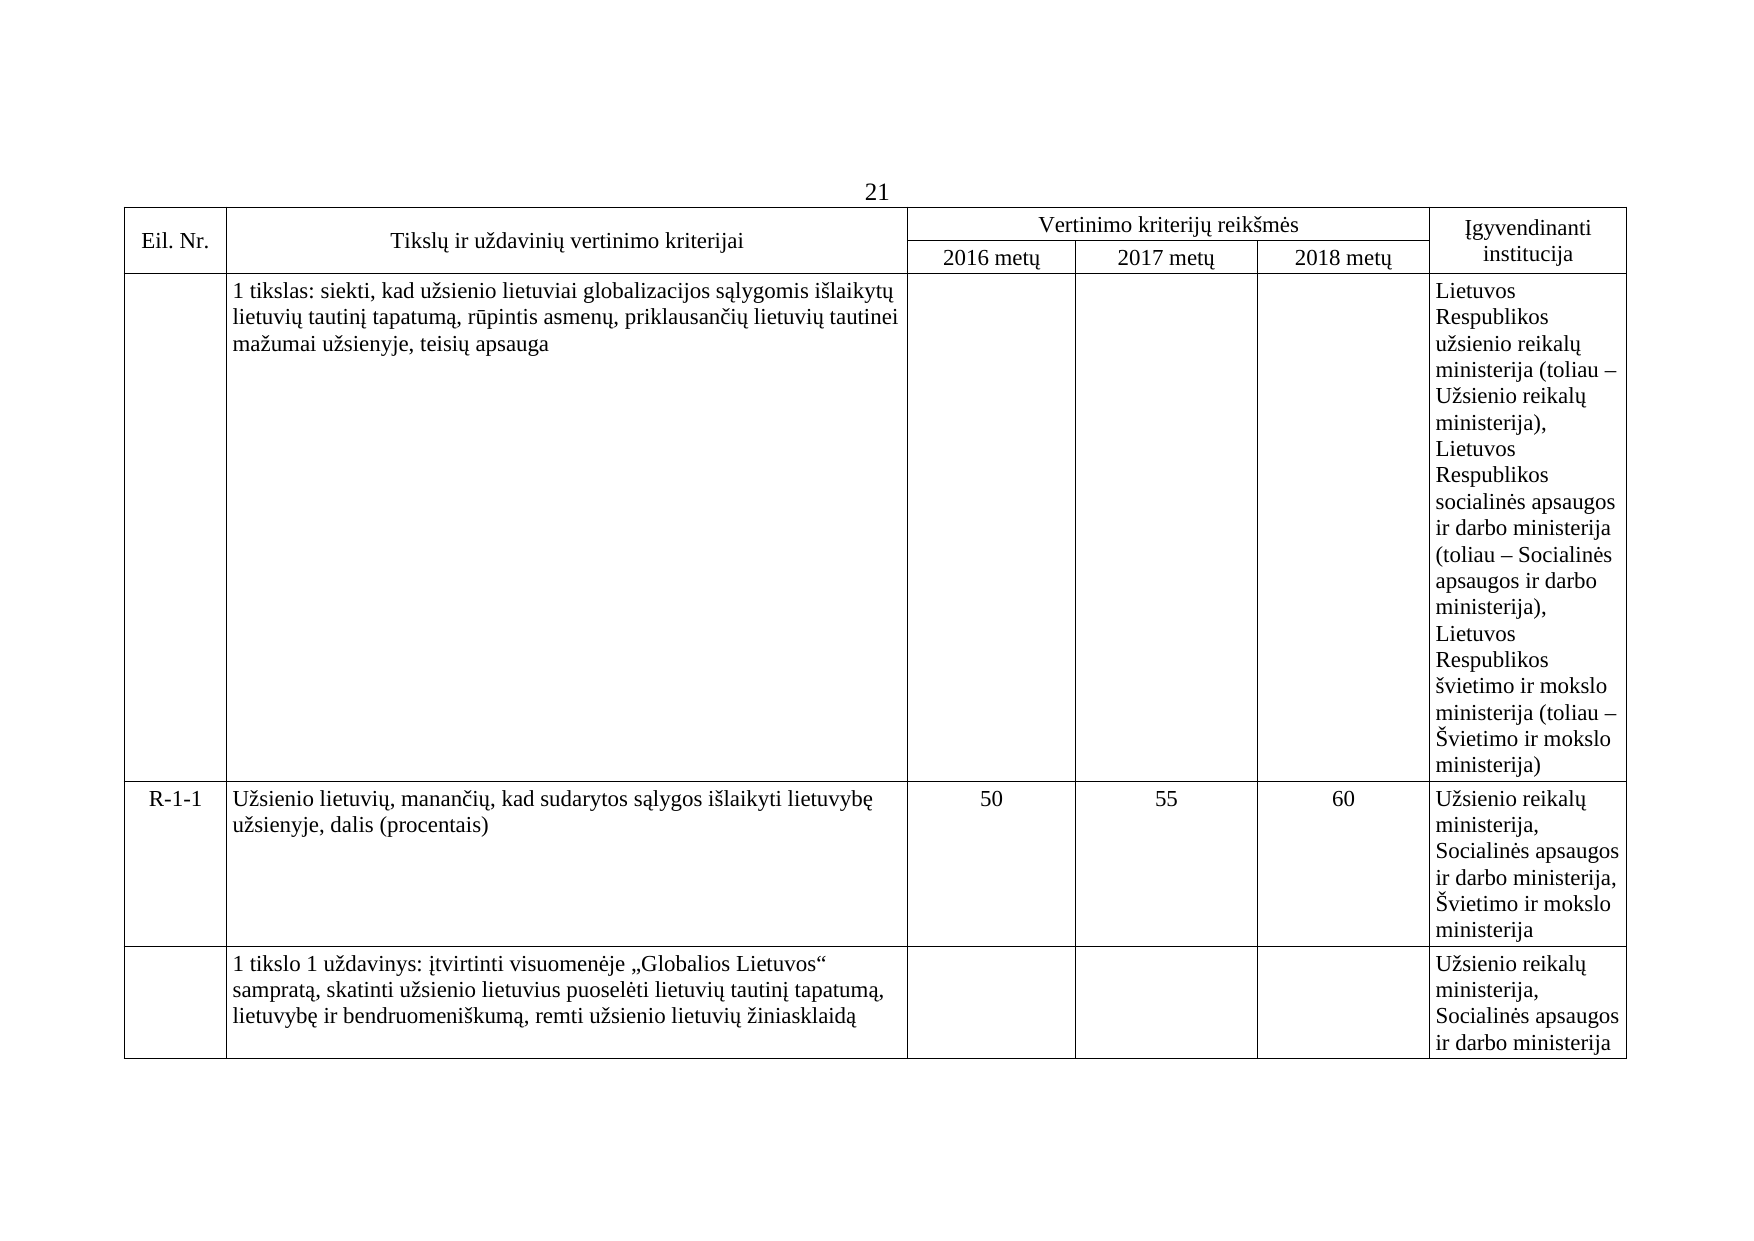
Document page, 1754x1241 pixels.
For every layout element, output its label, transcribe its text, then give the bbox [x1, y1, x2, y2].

table_cell [125, 274, 226, 781]
table_cell [125, 947, 226, 1058]
table_cell 2017 metų [1076, 241, 1257, 273]
table_cell 55 [1076, 782, 1257, 946]
table_cell Užsienio reikalų ministerija, Socialinės apsaugos ir darbo ministerija [1430, 947, 1626, 1058]
table_cell 50 [908, 782, 1075, 946]
table_cell Užsienio lietuvių, manančių, kad sudarytos sąlygos išlaikyti lietuvybę užsienyje, dalis (procentais) [227, 782, 907, 946]
table_cell [1258, 947, 1429, 1058]
table_cell [1076, 947, 1257, 1058]
table_header Įgyvendinanti institucija [1430, 208, 1626, 273]
table_cell 2016 metų [908, 241, 1075, 273]
table_cell [1076, 274, 1257, 781]
table_header Vertinimo kriterijų reikšmės [908, 208, 1429, 240]
table_cell R-1-1 [125, 782, 226, 946]
table_cell 1 tikslas: siekti, kad užsienio lietuviai globalizacijos sąlygomis išlaikytų lietuvių tautinį tapatumą, rūpintis asmenų, priklausančių lietuvių tautinei mažumai užsienyje, teisių apsauga [227, 274, 907, 781]
table_cell 1 tikslo 1 uždavinys: įtvirtinti visuomenėje „Globalios Lietuvos“ sampratą, skatinti užsienio lietuvius puoselėti lietuvių tautinį tapatumą, lietuvybę ir bendruomeniškumą, remti užsienio lietuvių žiniasklaidą [227, 947, 907, 1058]
table_header Tikslų ir uždavinių vertinimo kriterijai [227, 208, 907, 273]
table_header Eil. Nr. [125, 208, 226, 273]
table_cell Lietuvos Respublikos užsienio reikalų ministerija (toliau – Užsienio reikalų ministerija), Lietuvos Respublikos socialinės apsaugos ir darbo ministerija (toliau – Socialinės apsaugos ir darbo ministerija), Lietuvos Respublikos švietimo ir mokslo ministerija (toliau – Švietimo ir mokslo ministerija) [1430, 274, 1626, 781]
table_cell [908, 274, 1075, 781]
table_cell [1258, 274, 1429, 781]
table_cell Užsienio reikalų ministerija, Socialinės apsaugos ir darbo ministerija, Švietimo ir mokslo ministerija [1430, 782, 1626, 946]
table_cell [908, 947, 1075, 1058]
table_cell 2018 metų [1258, 241, 1429, 273]
table_cell 60 [1258, 782, 1429, 946]
